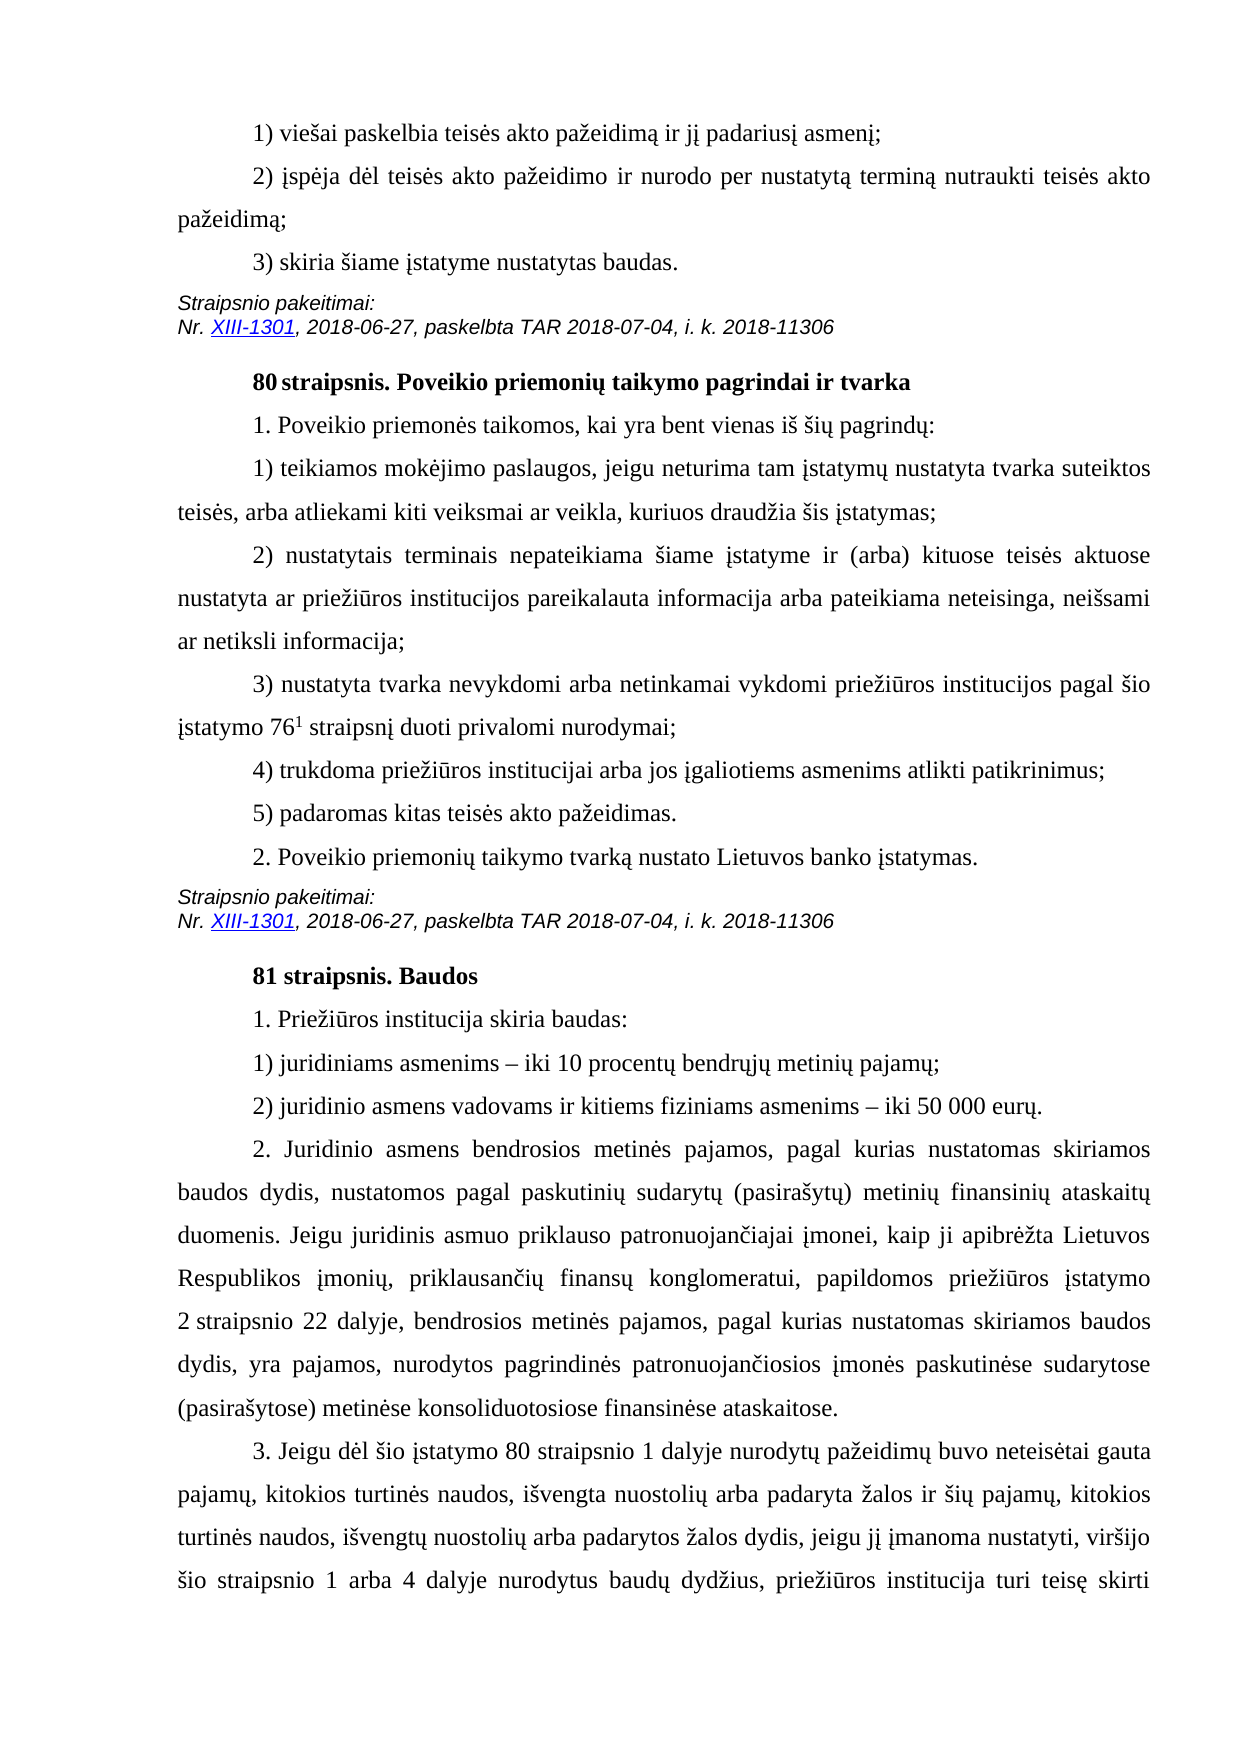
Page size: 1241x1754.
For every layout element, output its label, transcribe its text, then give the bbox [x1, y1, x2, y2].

text 4) trukdoma priežiūros institucijai arba jos įgaliotiems asmenims atlikti patikrinimus; [177, 755, 1152, 784]
text 1. Poveikio priemonės taikomos, kai yra bent vienas iš šių pagrindų: [177, 410, 1152, 439]
text 2) įspėja dėl teisės akto pažeidimo ir nurodo per nustatytą terminą nutraukti teisės akto pažeidimą; [177, 161, 1152, 233]
text 2) nustatytais terminais nepateikiama šiame įstatyme ir (arba) kituose teisės aktuose nustatyta ar priežiūros institucijos pareikalauta informacija arba pateikiama neteisinga, neišsami ar netiksli informacija; [177, 540, 1152, 655]
text 3) skiria šiame įstatyme nustatytas baudas. [177, 247, 1152, 276]
text 2. Poveikio priemonių taikymo tvarką nustato Lietuvos banko įstatymas. [177, 842, 1152, 870]
text Nr. XIII-1301, 2018-06-27, paskelbta TAR 2018-07-04, i. k. 2018-11306 [177, 314, 1152, 338]
text 3) nustatyta tvarka nevykdomi arba netinkamai vykdomi priežiūros institucijos pagal šio įstatymo 761 straipsnį duoti privalomi nurodymai; [177, 669, 1152, 741]
text 1) teikiamos mokėjimo paslaugos, jeigu neturima tam įstatymų nustatyta tvarka suteiktos teisės, arba atliekami kiti veiksmai ar veikla, kuriuos draudžia šis įstatymas; [177, 453, 1152, 525]
text 5) padaromas kitas teisės akto pažeidimas. [177, 798, 1152, 827]
text 80 straipsnis. Poveikio priemonių taikymo pagrindai ir tvarka [177, 367, 1152, 396]
text 3. Jeigu dėl šio įstatymo 80 straipsnio 1 dalyje nurodytų pažeidimų buvo neteisėtai gauta pajamų, kitokios turtinės naudos, išvengta nuostolių arba padaryta žalos ir šių pajamų, kitokios turtinės naudos, išvengtų nuostolių arba padarytos žalos dydis, jeigu jį įmanoma nustatyti, viršijo šio straipsnio 1 arba 4 dalyje nurodytus baudų dydžius, priežiūros institucija turi teisę skirti [177, 1436, 1152, 1594]
text Nr. XIII-1301, 2018-06-27, paskelbta TAR 2018-07-04, i. k. 2018-11306 [177, 909, 1152, 933]
text Straipsnio pakeitimai: [177, 885, 1152, 909]
text 2. Juridinio asmens bendrosios metinės pajamos, pagal kurias nustatomas skiriamos baudos dydis, nustatomos pagal paskutinių sudarytų (pasirašytų) metinių finansinių ataskaitų duomenis. Jeigu juridinis asmuo priklauso patronuojančiajai įmonei, kaip ji apibrėžta Lietuvos Respublikos įmonių, priklausančių finansų konglomeratui, papildomos priežiūros įstatymo 2 straipsnio 22 dalyje, bendrosios metinės pajamos, pagal kurias nustatomas skiriamos baudos dydis, yra pajamos, nurodytos pagrindinės patronuojančiosios įmonės paskutinėse sudarytose (pasirašytose) metinėse konsoliduotosiose finansinėse ataskaitose. [177, 1134, 1152, 1421]
text 81 straipsnis. Baudos [177, 961, 1152, 990]
text 1) juridiniams asmenims – iki 10 procentų bendrųjų metinių pajamų; [177, 1048, 1152, 1076]
text 1) viešai paskelbia teisės akto pažeidimą ir jį padariusį asmenį; [177, 118, 1152, 147]
text 2) juridinio asmens vadovams ir kitiems fiziniams asmenims – iki 50 000 eurų. [177, 1091, 1152, 1119]
text 1. Priežiūros institucija skiria baudas: [177, 1004, 1152, 1033]
text Straipsnio pakeitimai: [177, 291, 1152, 314]
